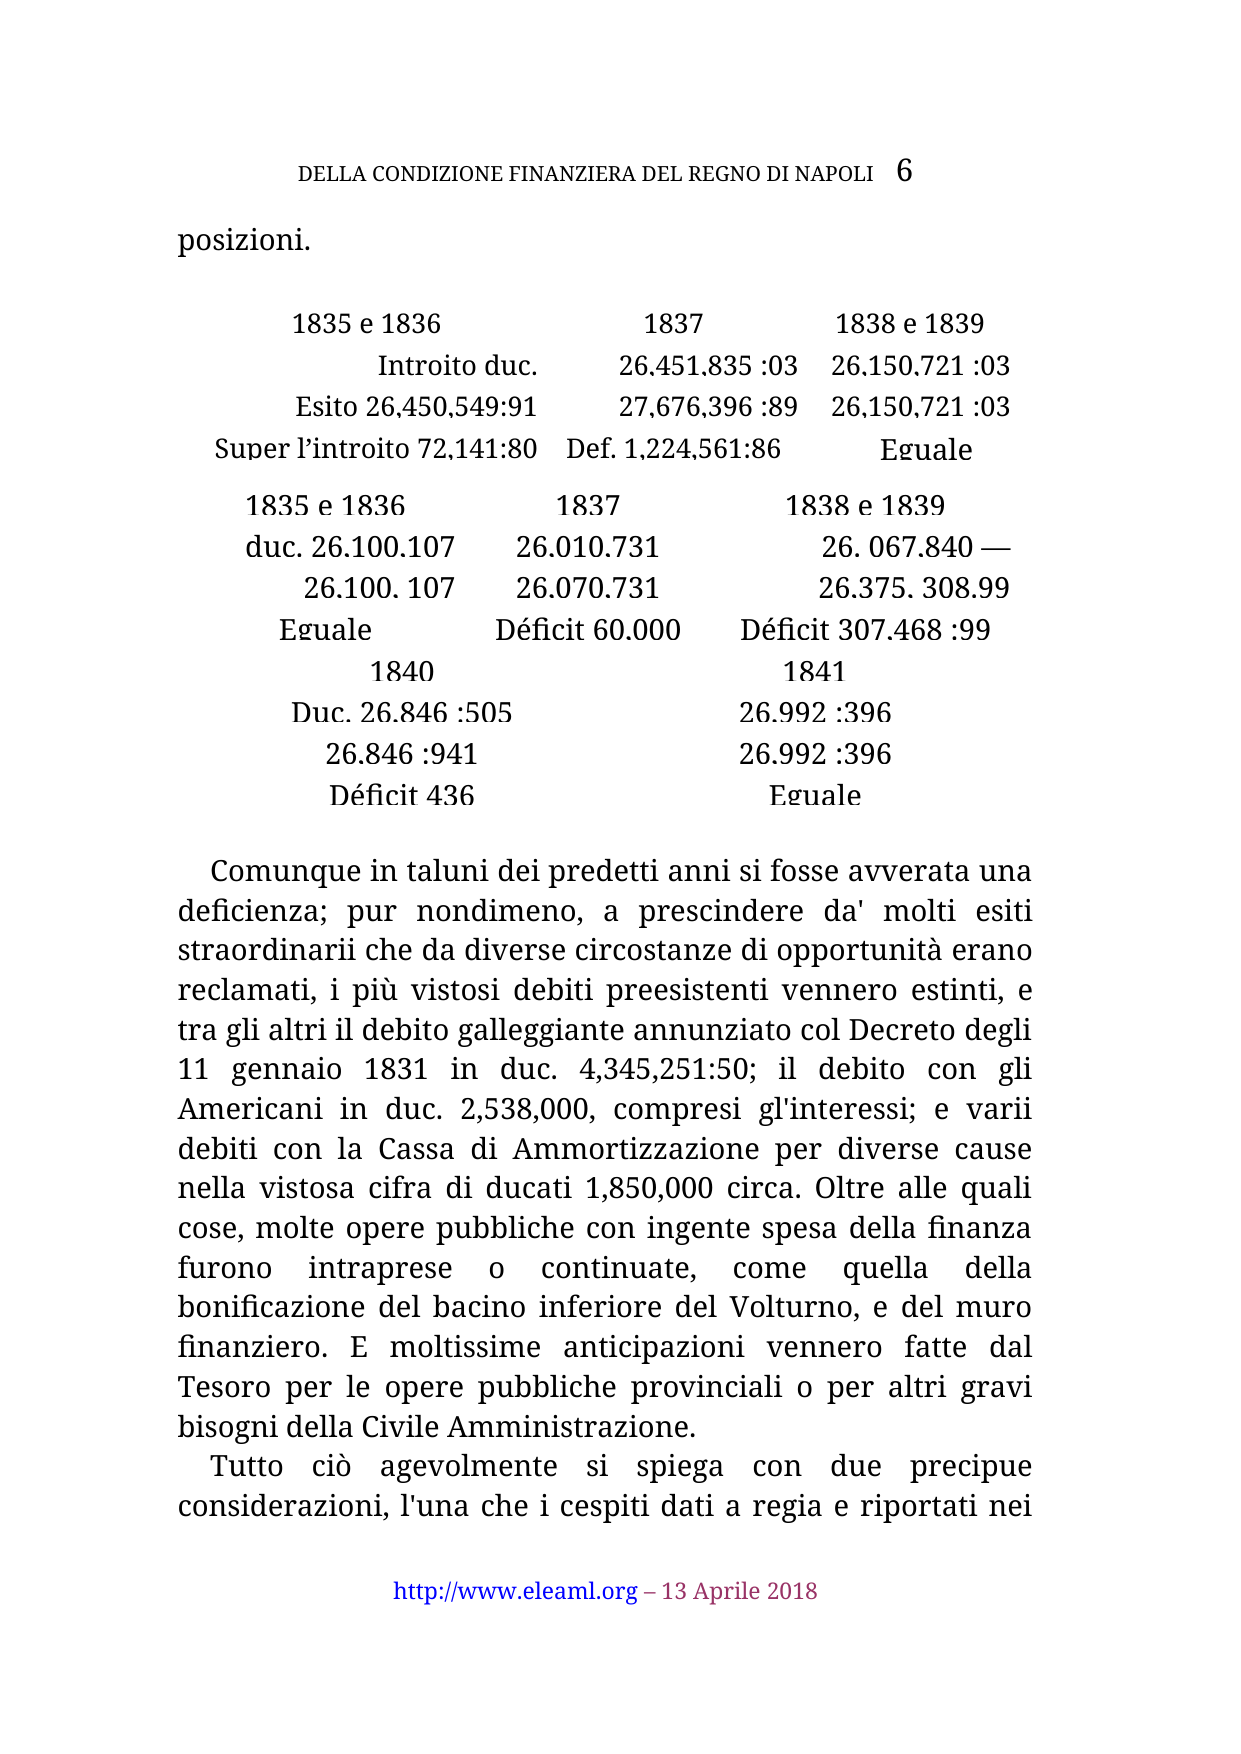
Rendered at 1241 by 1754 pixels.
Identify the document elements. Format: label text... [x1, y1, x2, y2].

table_cell 26,846 :941 [190, 728, 614, 769]
table_cell Déficit 436 [190, 769, 614, 811]
table_cell Eguale [190, 604, 461, 645]
table_cell 1841 [614, 645, 1016, 686]
table_cell 26,100, 107 [190, 562, 461, 604]
table_cell Déficit 307,468 :99 [715, 604, 1016, 645]
table_header 1835 e 1836 [190, 479, 461, 521]
table_cell 26,992 :396 [614, 686, 1016, 728]
table_cell Déficit 60,000 [461, 604, 714, 645]
table_cell 26,010,731 [461, 521, 714, 562]
table_cell Introito duc. 26,522,691 :71 [190, 340, 543, 382]
text Comunque in taluni dei predetti anni si fosse avverata una deficienza; pur nondimeno, a prescindere da' molti esiti straordinarii che da diverse circostanze di opportunità erano reclamati, i più vistosi debiti preesistenti vennero estinti, e tra gli altri il debito galleggiante annunziato col Decreto degli 11 gennaio 1831 in duc. 4,345,251:50; il debito con gli Americani in duc. 2,538,000, compresi gl'interessi; e varii debiti con la Cassa di Ammortizzazione per diverse cause nella vistosa cifra di ducati 1,850,000 circa. Oltre alle quali cose, molte opere pubbliche con ingente spesa della finanza furono intraprese o continuate, come quella della bonificazione del bacino inferiore del Volturno, e del muro finanziero. E moltissime anticipazioni vennero fatte dal Tesoro per le opere pubbliche provinciali o per altri gravi bisogni della Civile Amministrazione. [177, 850, 1033, 1446]
table_cell duc. 26,100,107 [190, 521, 461, 562]
table_cell 26,992 :396 [614, 728, 1016, 769]
table_cell 26,451,835 :03 [543, 340, 804, 382]
table_header 1838 e 1839 [715, 479, 1016, 521]
table_cell 26,150,721 :03 [804, 340, 1016, 382]
text Tutto ciò agevolmente si spiega con due precipue considerazioni, l'una che i cespiti dati a regia e riportati nei [177, 1446, 1033, 1525]
table_cell Duc. 26,846 :505 [190, 686, 614, 728]
table_header 1837 [543, 299, 804, 340]
table_cell 26,150,721 :03 [804, 382, 1016, 423]
table_cell Def. 1,224,561:86 [543, 424, 804, 465]
table_cell Esito 26,450,549:91 [190, 382, 543, 423]
table_cell 26,375, 308.99 [715, 562, 1016, 604]
table_cell Super l’introito 72,141:80 [190, 424, 543, 465]
table_cell Eguale [614, 769, 1016, 811]
table_cell Eguale [804, 424, 1016, 465]
text posizioni. [177, 220, 1033, 259]
table_cell 27,676,396 :89 [543, 382, 804, 423]
table_header 1835 e 1836 [190, 299, 543, 340]
table_cell 1840 [190, 645, 614, 686]
table_cell 26. 067,840 — [715, 521, 1016, 562]
table_header 1838 e 1839 [804, 299, 1016, 340]
table_cell 26,070,731 [461, 562, 714, 604]
table_header 1837 [461, 479, 714, 521]
